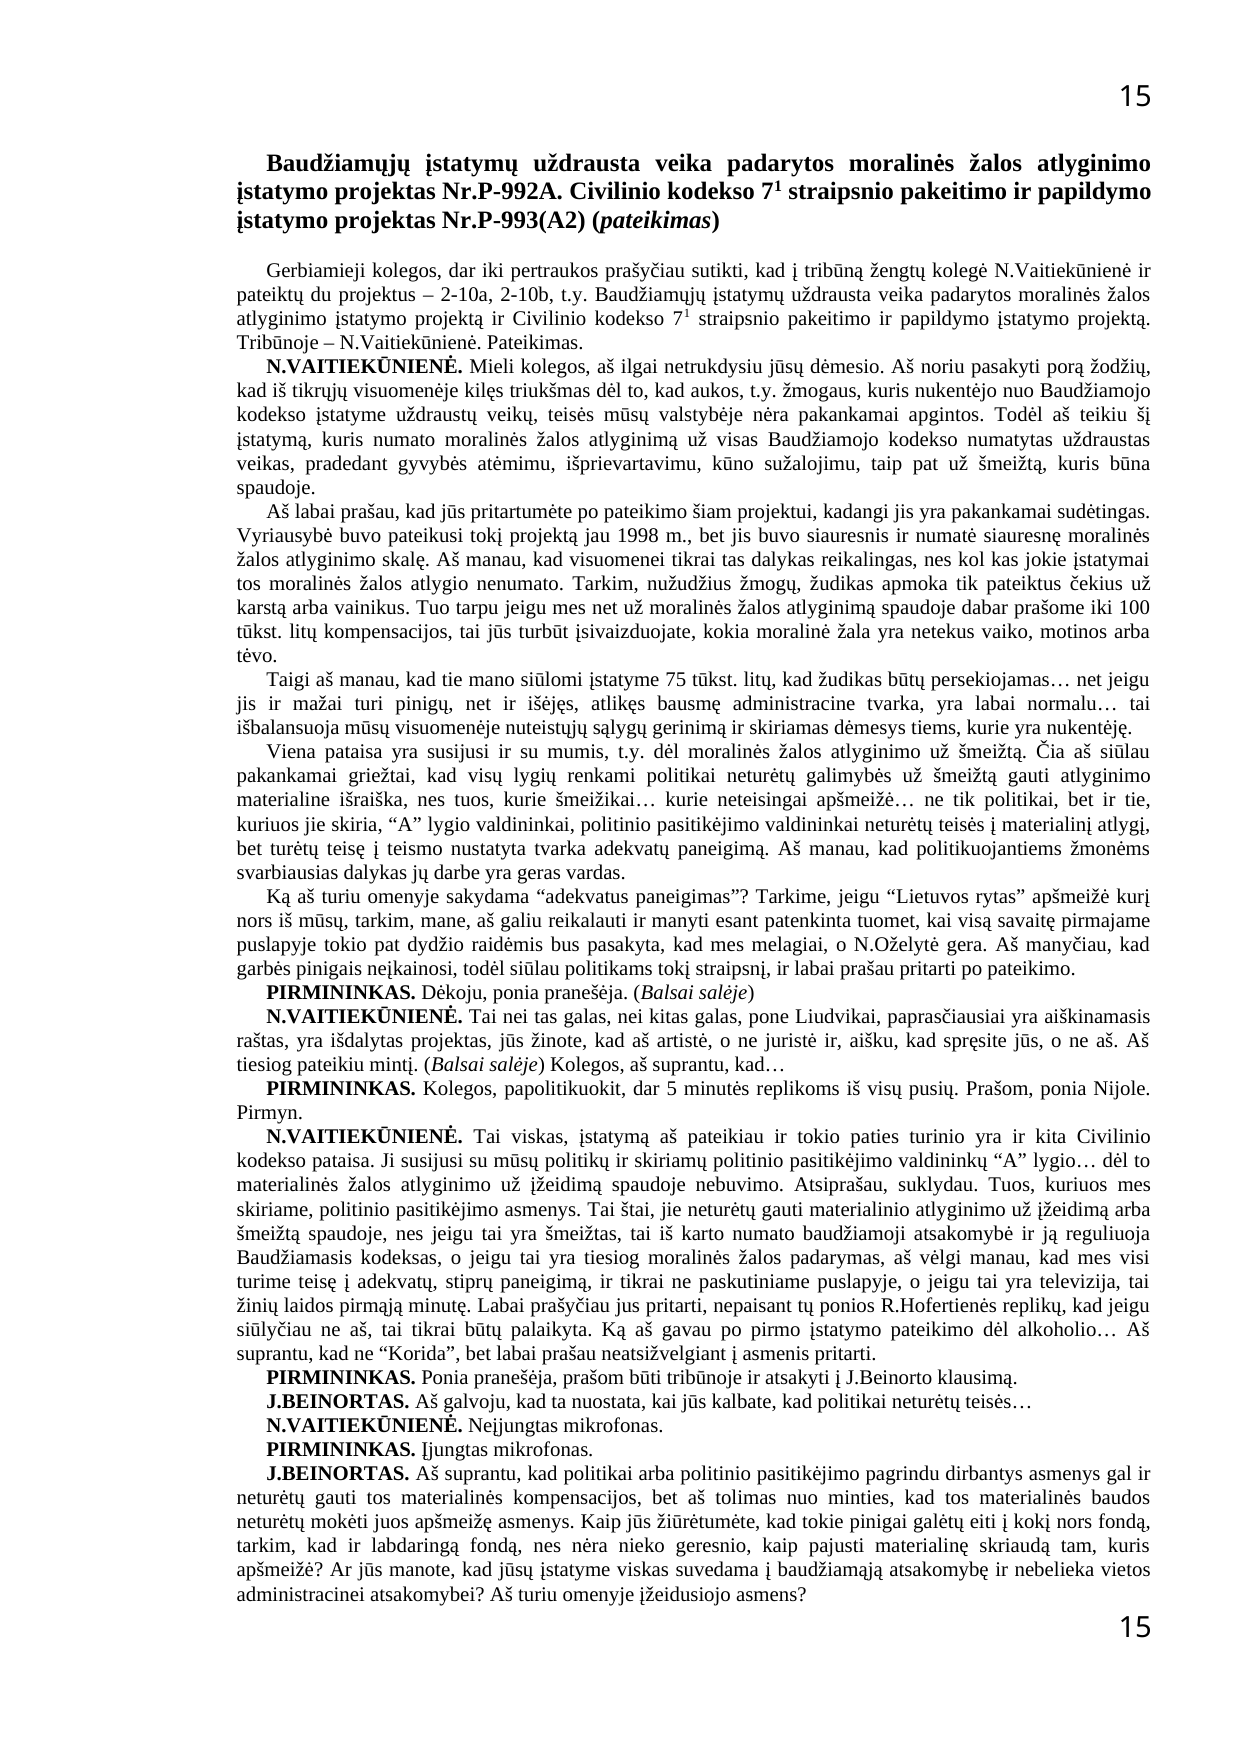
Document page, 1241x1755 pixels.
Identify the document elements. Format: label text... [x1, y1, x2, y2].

text Aš labai prašau, kad jūs pritartumėte po pateikimo šiam projektui, kadangi jis yra pakankamai sudėtingas. Vyriausybė buvo pateikusi tokį projektą jau 1998 m., bet jis buvo siauresnis ir numatė siauresnę moralinės žalos atlyginimo skalę. Aš manau, kad visuomenei tikrai tas dalykas reikalingas, nes kol kas jokie įstatymai tos moralinės žalos atlygio nenumato. Tarkim, nužudžius žmogų, žudikas apmoka tik pateiktus čekius už karstą arba vainikus. Tuo tarpu jeigu mes net už moralinės žalos atlyginimą spaudoje dabar prašome iki 100 tūkst. litų kompensacijos, tai jūs turbūt įsivaizduojate, kokia moralinė žala yra netekus vaiko, motinos arba tėvo. [236, 499, 1152, 667]
text Viena pataisa yra susijusi ir su mumis, t.y. dėl moralinės žalos atlyginimo už šmeižtą. Čia aš siūlau pakankamai griežtai, kad visų lygių renkami politikai neturėtų galimybės už šmeižtą gauti atlyginimo materialine išraiška, nes tuos, kurie šmeižikai… kurie neteisingai apšmeižė… ne tik politikai, bet ir tie, kuriuos jie skiria, “A” lygio valdininkai, politinio pasitikėjimo valdininkai neturėtų teisės į materialinį atlygį, bet turėtų teisę į teismo nustatyta tvarka adekvatų paneigimą. Aš manau, kad politikuojantiems žmonėms svarbiausias dalykas jų darbe yra geras vardas. [236, 739, 1152, 884]
text N.VAITIEKŪNIENĖ. Neįjungtas mikrofonas. [236, 1413, 1152, 1437]
text N.VAITIEKŪNIENĖ. Tai nei tas galas, nei kitas galas, pone Liudvikai, paprasčiausiai yra aiškinamasis raštas, yra išdalytas projektas, jūs žinote, kad aš artistė, o ne juristė ir, aišku, kad spręsite jūs, o ne aš. Aš tiesiog pateikiu mintį. (Balsai salėje) Kolegos, aš suprantu, kad… [236, 1004, 1152, 1076]
text PIRMININKAS. Dėkoju, ponia pranešėja. (Balsai salėje) [236, 980, 1152, 1004]
text Taigi aš manau, kad tie mano siūlomi įstatyme 75 tūkst. litų, kad žudikas būtų persekiojamas… net jeigu jis ir mažai turi pinigų, net ir išėjęs, atlikęs bausmę administracine tvarka, yra labai normalu… tai išbalansuoja mūsų visuomenėje nuteistųjų sąlygų gerinimą ir skiriamas dėmesys tiems, kurie yra nukentėję. [236, 667, 1152, 739]
text J.BEINORTAS. Aš suprantu, kad politikai arba politinio pasitikėjimo pagrindu dirbantys asmenys gal ir neturėtų gauti tos materialinės kompensacijos, bet aš tolimas nuo minties, kad tos materialinės baudos neturėtų mokėti juos apšmeižę asmenys. Kaip jūs žiūrėtumėte, kad tokie pinigai galėtų eiti į kokį nors fondą, tarkim, kad ir labdaringą fondą, nes nėra nieko geresnio, kaip pajusti materialinę skriaudą tam, kuris apšmeižė? Ar jūs manote, kad jūsų įstatyme viskas suvedama į baudžiamąją atsakomybę ir nebelieka vietos administracinei atsakomybei? Aš turiu omenyje įžeidusiojo asmens? [236, 1461, 1152, 1606]
text PIRMININKAS. Ponia pranešėja, prašom būti tribūnoje ir atsakyti į J.Beinorto klausimą. [236, 1365, 1152, 1389]
text Ką aš turiu omenyje sakydama “adekvatus paneigimas”? Tarkime, jeigu “Lietuvos rytas” apšmeižė kurį nors iš mūsų, tarkim, mane, aš galiu reikalauti ir manyti esant patenkinta tuomet, kai visą savaitę pirmajame puslapyje tokio pat dydžio raidėmis bus pasakyta, kad mes melagiai, o N.Oželytė gera. Aš manyčiau, kad garbės pinigais neįkainosi, todėl siūlau politikams tokį straipsnį, ir labai prašau pritarti po pateikimo. [236, 884, 1152, 980]
text Baudžiamųjų įstatymų uždrausta veika padarytos moralinės žalos atlyginimo įstatymo projektas Nr.P-992A. Civilinio kodekso 71 straipsnio pakeitimo ir papildymo įstatymo projektas Nr.P-993(A2) (pateikimas) [236, 148, 1152, 234]
text PIRMININKAS. Įjungtas mikrofonas. [236, 1437, 1152, 1461]
text Gerbiamieji kolegos, dar iki pertraukos prašyčiau sutikti, kad į tribūną žengtų kolegė N.Vaitiekūnienė ir pateiktų du projektus – 2-10a, 2-10b, t.y. Baudžiamųjų įstatymų uždrausta veika padarytos moralinės žalos atlyginimo įstatymo projektą ir Civilinio kodekso 71 straipsnio pakeitimo ir papildymo įstatymo projektą. Tribūnoje – N.Vaitiekūnienė. Pateikimas. [236, 258, 1152, 354]
text N.VAITIEKŪNIENĖ. Mieli kolegos, aš ilgai netrukdysiu jūsų dėmesio. Aš noriu pasakyti porą žodžių, kad iš tikrųjų visuomenėje kilęs triukšmas dėl to, kad aukos, t.y. žmogaus, kuris nukentėjo nuo Baudžiamojo kodekso įstatyme uždraustų veikų, teisės mūsų valstybėje nėra pakankamai apgintos. Todėl aš teikiu šį įstatymą, kuris numato moralinės žalos atlyginimą už visas Baudžiamojo kodekso numatytas uždraustas veikas, pradedant gyvybės atėmimu, išprievartavimu, kūno sužalojimu, taip pat už šmeižtą, kuris būna spaudoje. [236, 354, 1152, 499]
text J.BEINORTAS. Aš galvoju, kad ta nuostata, kai jūs kalbate, kad politikai neturėtų teisės… [236, 1389, 1152, 1413]
text N.VAITIEKŪNIENĖ. Tai viskas, įstatymą aš pateikiau ir tokio paties turinio yra ir kita Civilinio kodekso pataisa. Ji susijusi su mūsų politikų ir skiriamų politinio pasitikėjimo valdininkų “A” lygio… dėl to materialinės žalos atlyginimo už įžeidimą spaudoje nebuvimo. Atsiprašau, suklydau. Tuos, kuriuos mes skiriame, politinio pasitikėjimo asmenys. Tai štai, jie neturėtų gauti materialinio atlyginimo už įžeidimą arba šmeižtą spaudoje, nes jeigu tai yra šmeižtas, tai iš karto numato baudžiamoji atsakomybė ir ją reguliuoja Baudžiamasis kodeksas, o jeigu tai yra tiesiog moralinės žalos padarymas, aš vėlgi manau, kad mes visi turime teisę į adekvatų, stiprų paneigimą, ir tikrai ne paskutiniame puslapyje, o jeigu tai yra televizija, tai žinių laidos pirmąją minutę. Labai prašyčiau jus pritarti, nepaisant tų ponios R.Hofertienės replikų, kad jeigu siūlyčiau ne aš, tai tikrai būtų palaikyta. Ką aš gavau po pirmo įstatymo pateikimo dėl alkoholio… Aš suprantu, kad ne “Korida”, bet labai prašau neatsižvelgiant į asmenis pritarti. [236, 1124, 1152, 1365]
text PIRMININKAS. Kolegos, papolitikuokit, dar 5 minutės replikoms iš visų pusių. Prašom, ponia Nijole. Pirmyn. [236, 1076, 1152, 1124]
